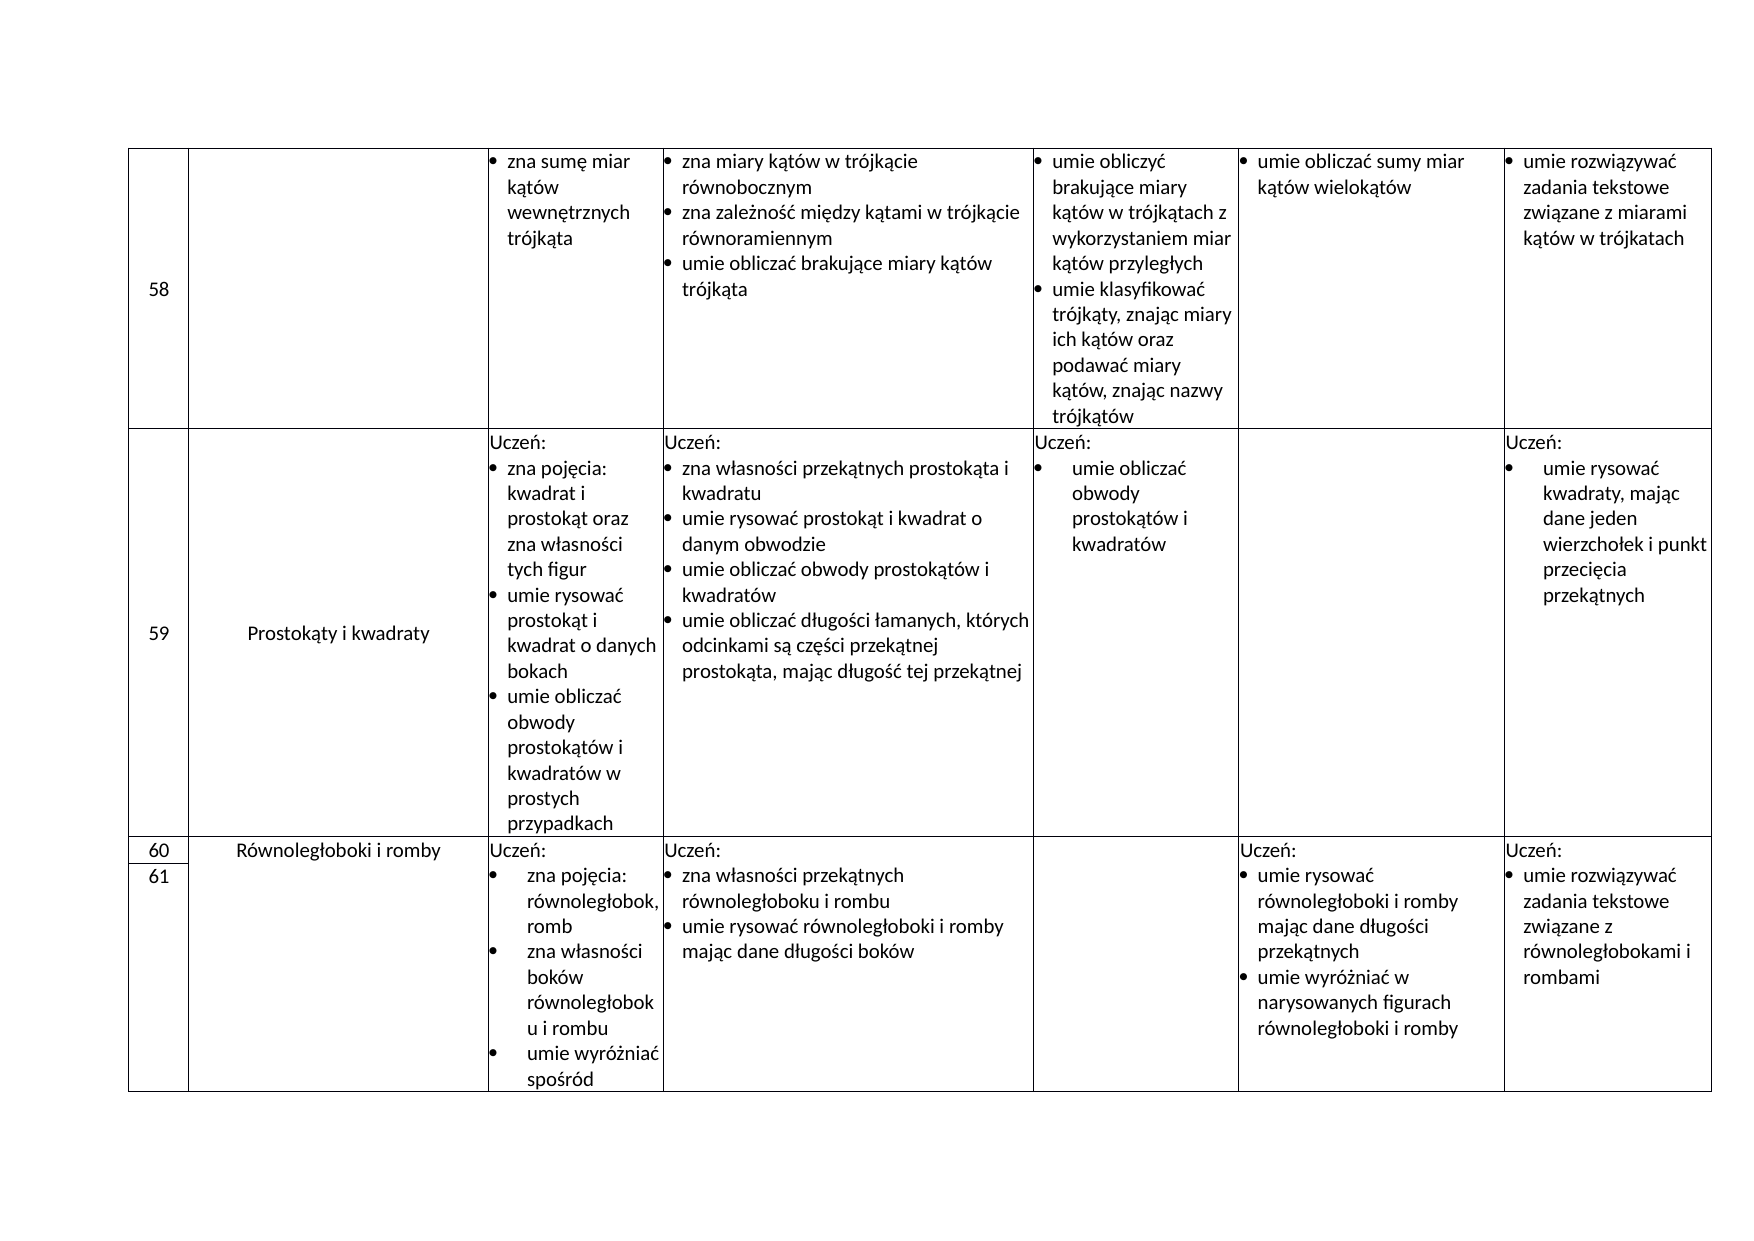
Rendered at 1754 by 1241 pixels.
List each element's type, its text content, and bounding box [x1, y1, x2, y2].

table_cell [189, 149, 488, 428]
table_cell Uczeń: umie obliczać obwody prostokątów i kwadratów [1034, 429, 1238, 836]
table_cell Uczeń: zna własności przekątnych równoległoboku i rombu umie rysować równoległoboki i romby mając dane długości boków [664, 837, 1033, 1091]
table_cell 61 [129, 864, 188, 1091]
table_cell Uczeń: umie rysować równoległoboki i romby mając dane długości przekątnych umie wyróżniać w narysowanych figurach równoległoboki i romby [1239, 837, 1504, 1091]
table_cell Równoległoboki i romby [189, 837, 488, 1091]
table_cell Uczeń: zna sumę miar kątów wewnętrznych trójkąta [489, 149, 663, 428]
table_cell Uczeń: umie rysować kwadraty, mając dane jeden wierzchołek i punkt przecięcia przekątnych [1505, 429, 1711, 836]
table_cell Uczeń: umie obliczać sumy miar kątów wielokątów [1239, 149, 1504, 428]
table_cell [1239, 429, 1504, 836]
table_cell Uczeń: umie rozwiązywać zadania tekstowe związane z równoległobokami i rombami [1505, 837, 1711, 1091]
table_cell Uczeń: zna miary kątów w trójkącie równobocznym zna zależność między kątami w trójkącie równoramiennym umie obliczać brakujące miary kątów trójkąta [664, 149, 1033, 428]
table_cell [1034, 837, 1238, 1091]
table_cell Uczeń: zna pojęcia: równoległobok, romb zna własności boków równoległoboku i rombu umie wyróżniać spośród czworokątów równoległoboki i romby umie rysować przekątne równoległoboków i rombów [489, 837, 663, 1091]
table_cell Uczeń: zna własności przekątnych prostokąta i kwadratu umie rysować prostokąt i kwadrat o danym obwodzie umie obliczać obwody prostokątów i kwadratów umie obliczać długości łamanych, których odcinkami są części przekątnej prostokąta, mając długość tej przekątnej [664, 429, 1033, 836]
table_cell Uczeń: umie rozwiązywać zadania tekstowe związane z miarami kątów w trójkatach [1505, 149, 1711, 428]
table_cell Prostokąty i kwadraty [189, 429, 488, 836]
table_cell 58 [129, 149, 188, 428]
table_cell Uczeń: zna pojęcia: kwadrat i prostokąt oraz zna własności tych figur umie rysować prostokąt i kwadrat o danych bokach umie obliczać obwody prostokątów i kwadratów w prostych przypadkach [489, 429, 663, 836]
table_cell Uczeń: umie obliczyć brakujące miary kątów w trójkątach z wykorzystaniem miar kątów przyległych umie klasyfikować trójkąty, znając miary ich kątów oraz podawać miary kątów, znając nazwy trójkątów [1034, 149, 1238, 428]
table_cell 60 [129, 837, 188, 862]
table_cell 59 [129, 429, 188, 836]
